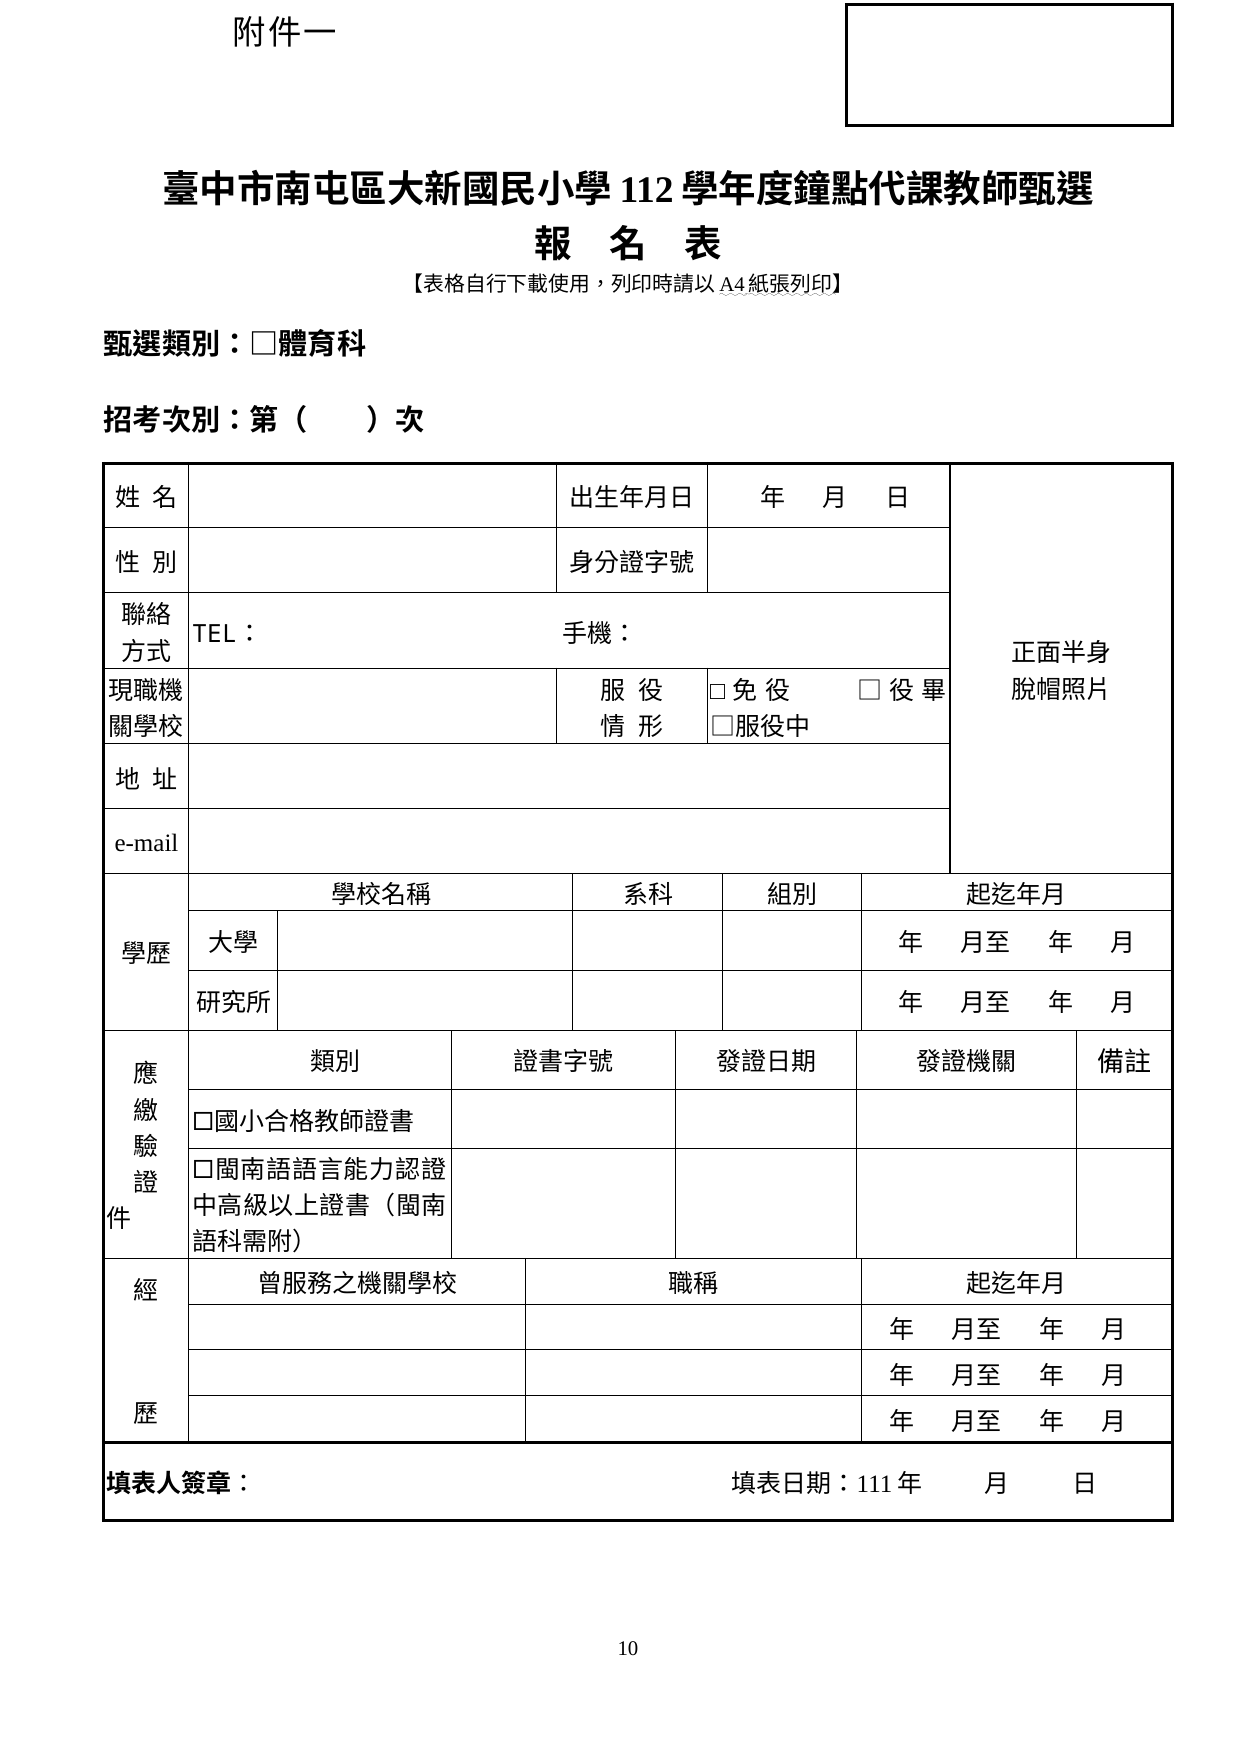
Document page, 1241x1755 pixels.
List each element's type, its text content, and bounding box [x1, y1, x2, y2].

table_cell [189, 1305, 525, 1349]
table_cell [526, 1396, 861, 1441]
table_cell [189, 744, 949, 808]
table_cell [723, 971, 861, 1030]
table_cell 類別 [189, 1031, 451, 1089]
table_cell 組別 [723, 874, 861, 910]
table_cell 經 歷 [105, 1259, 188, 1441]
table_cell 聯絡 方式 [105, 593, 188, 667]
table_cell e-mail [105, 809, 188, 873]
table_cell 應 繳 驗 證 件 [105, 1031, 188, 1258]
table_cell [1077, 1149, 1171, 1258]
table_cell 服 役 情 形 [557, 669, 707, 743]
table_cell [278, 971, 572, 1030]
table_cell 閩南語語言能力認證中高級以上證書（閩南語科需附） [189, 1149, 451, 1258]
table_cell [857, 1149, 1076, 1258]
table_cell 年 月至 年 月 [862, 1305, 1171, 1349]
table_cell 大學 [189, 911, 277, 970]
text 招考次別：第（ ）次 [103, 397, 1152, 439]
table_cell [189, 1396, 525, 1441]
table_cell 曾服務之機關學校 [189, 1259, 525, 1304]
table_header 正面半身 脫帽照片 [951, 465, 1171, 873]
table_cell 備註 [1077, 1031, 1171, 1089]
table_cell [1077, 1090, 1171, 1148]
table_cell [278, 911, 572, 970]
table_cell □免役 □役畢 □服役中 [708, 669, 949, 743]
table_cell 系科 [573, 874, 722, 910]
table_cell [526, 1305, 861, 1349]
table_cell [857, 1090, 1076, 1148]
table_cell 填表人簽章： 填表日期：111年 月 日 [105, 1444, 1171, 1518]
table_cell 學歷 [105, 874, 188, 1030]
table_header 姓 名 [105, 465, 188, 527]
table_cell 現職機關學校 [105, 669, 188, 743]
table_cell 研究所 [189, 971, 277, 1030]
table_cell 年 月至 年 月 [862, 971, 1171, 1030]
table_cell 年 月至 年 月 [862, 1396, 1171, 1441]
table_cell [189, 1350, 525, 1395]
table_cell 證書字號 [452, 1031, 675, 1089]
table_cell [526, 1350, 861, 1395]
table_cell 發證日期 [676, 1031, 856, 1089]
table_cell [452, 1149, 675, 1258]
table_cell [708, 528, 949, 592]
table_header 年 月 日 [708, 465, 949, 527]
table_cell 發證機關 [857, 1031, 1076, 1089]
table_cell 學校名稱 [189, 874, 572, 910]
table_cell 起迄年月 [862, 874, 1171, 910]
table_cell [573, 971, 722, 1030]
table_header [189, 465, 556, 527]
table_cell 年 月至 年 月 [862, 1350, 1171, 1395]
table_cell [452, 1090, 675, 1148]
table_cell 年 月至 年 月 [862, 911, 1171, 970]
text [848, 6, 1171, 124]
table_header 出生年月日 [557, 465, 707, 527]
table_cell 性 別 [105, 528, 188, 592]
text 報 名 表 [103, 213, 1152, 268]
table_cell 地 址 [105, 744, 188, 808]
text 附件一 [120, 6, 845, 54]
table_cell [676, 1149, 856, 1258]
text 臺中市南屯區大新國民小學112學年度鐘點代課教師甄選 [103, 159, 1152, 213]
table_cell [189, 669, 556, 743]
table_cell [189, 528, 556, 592]
table_cell TEL： 手機： [189, 593, 949, 667]
table_cell [723, 911, 861, 970]
table_cell 職稱 [526, 1259, 861, 1304]
table_cell [573, 911, 722, 970]
table_cell [189, 809, 949, 873]
table_cell 國小合格教師證書 [189, 1090, 451, 1148]
text 【表格自行下載使用，列印時請以A4紙張列印】 [103, 268, 1152, 298]
text 甄選類別：□體育科 [103, 321, 1152, 363]
table_cell [676, 1090, 856, 1148]
table_cell 身分證字號 [557, 528, 707, 592]
table_cell 起迄年月 [862, 1259, 1171, 1304]
